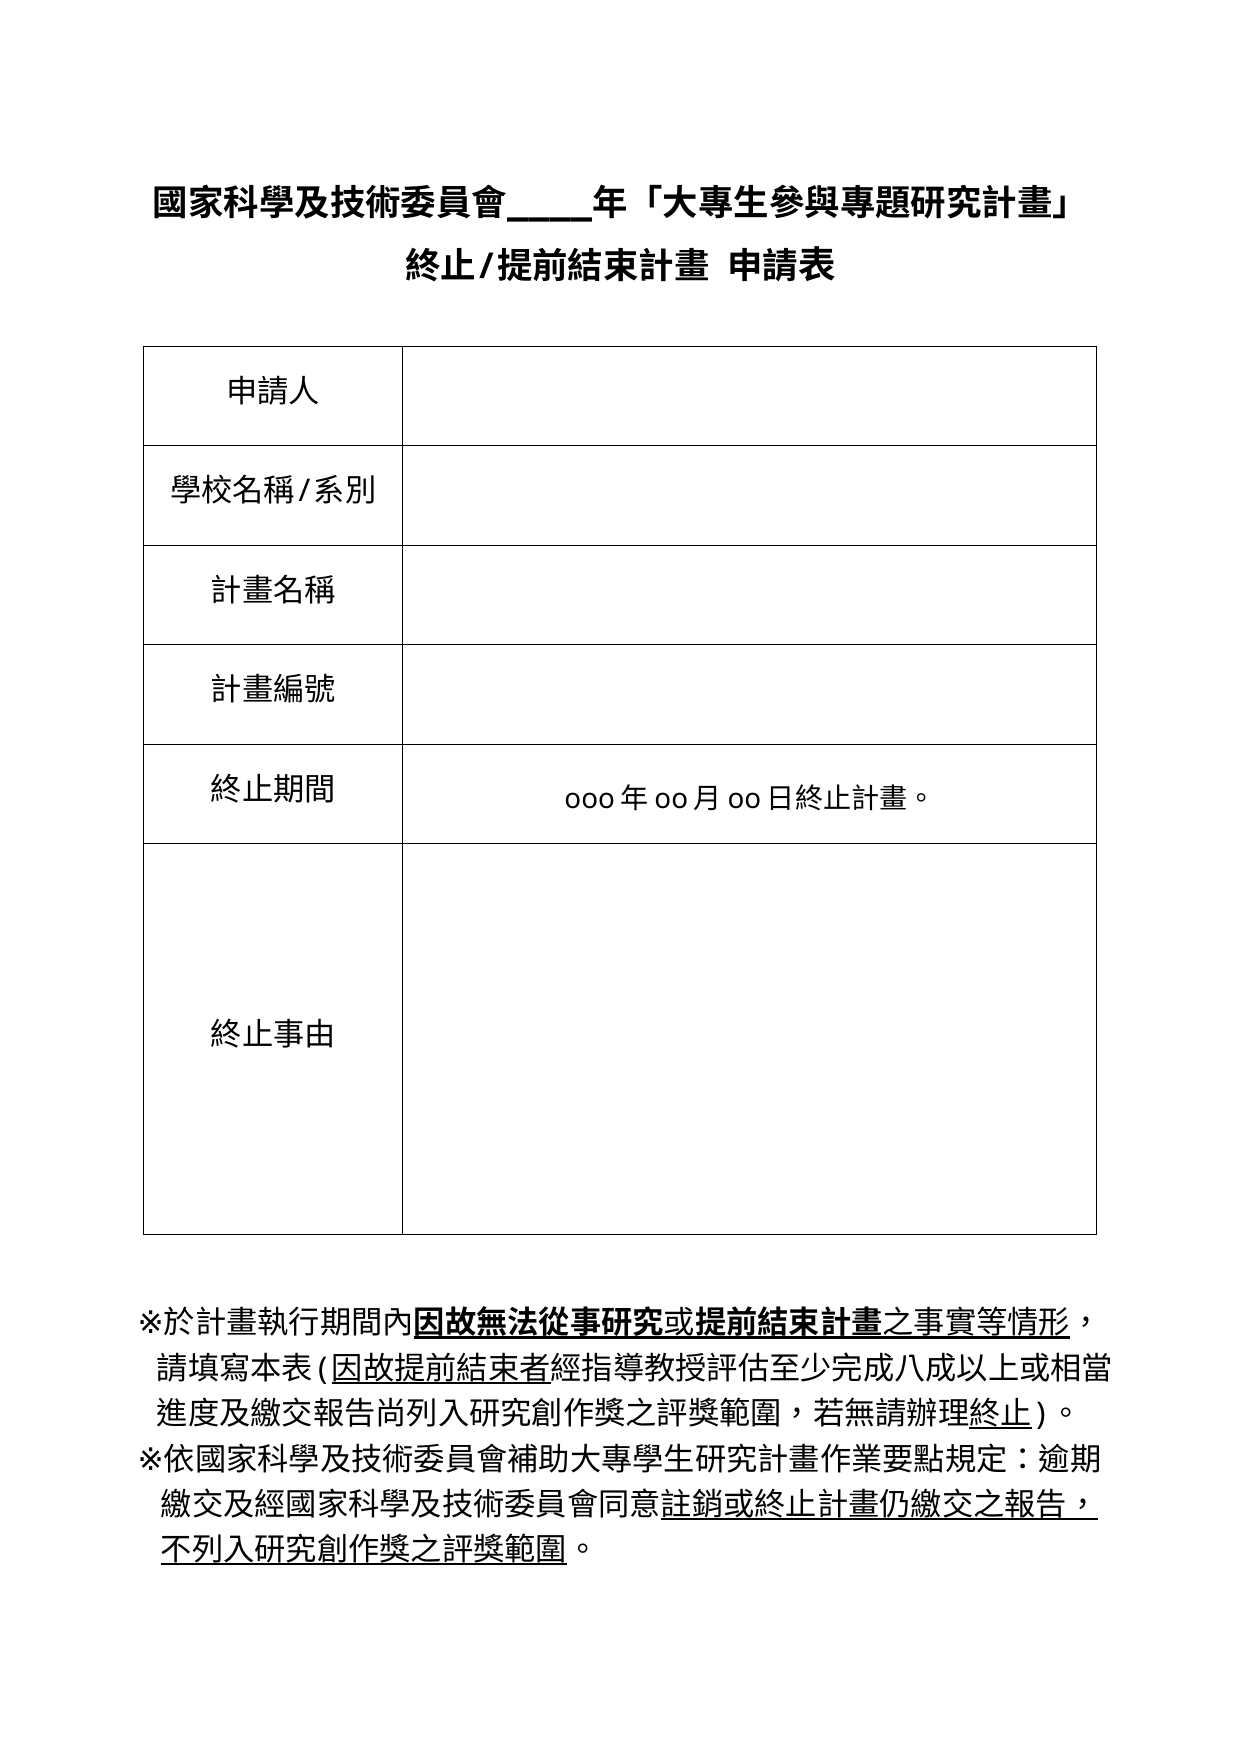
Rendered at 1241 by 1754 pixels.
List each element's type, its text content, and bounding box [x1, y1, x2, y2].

table_cell ooo年oo月oo日終止計畫。 [403, 745, 1096, 843]
table_cell [403, 844, 1096, 1234]
text 終止/提前結束計畫 申請表 [112, 221, 1128, 283]
table_cell 計畫名稱 [144, 546, 402, 644]
text 依國家科學及技術委員會補助大專學生研究計畫作業要點規定：逾期繳交及經國家科學及技術委員會同意註銷或終止計畫仍繳交之報告，不列入研究創作獎之評獎範圍。 [137, 1434, 1128, 1569]
table_cell 學校名稱/系別 [144, 446, 402, 545]
text 國家科學及技術委員會____年「大專生參與專題研究計畫」 [112, 158, 1128, 221]
table_cell [403, 645, 1096, 744]
table_header 申請人 [144, 347, 402, 445]
text 於計畫執行期間內因故無法從事研究或提前結束計畫之事實等情形，請填寫本表(因故提前結束者經指導教授評估至少完成八成以上或相當進度及繳交報告尚列入研究創作獎之評獎範圍，若無請辦理終止)。 [137, 1298, 1128, 1434]
table_cell 終止事由 [144, 844, 402, 1234]
table_cell [403, 446, 1096, 545]
table_header [403, 347, 1096, 445]
table_cell [403, 546, 1096, 644]
table_cell 計畫編號 [144, 645, 402, 744]
table_cell 終止期間 [144, 745, 402, 843]
